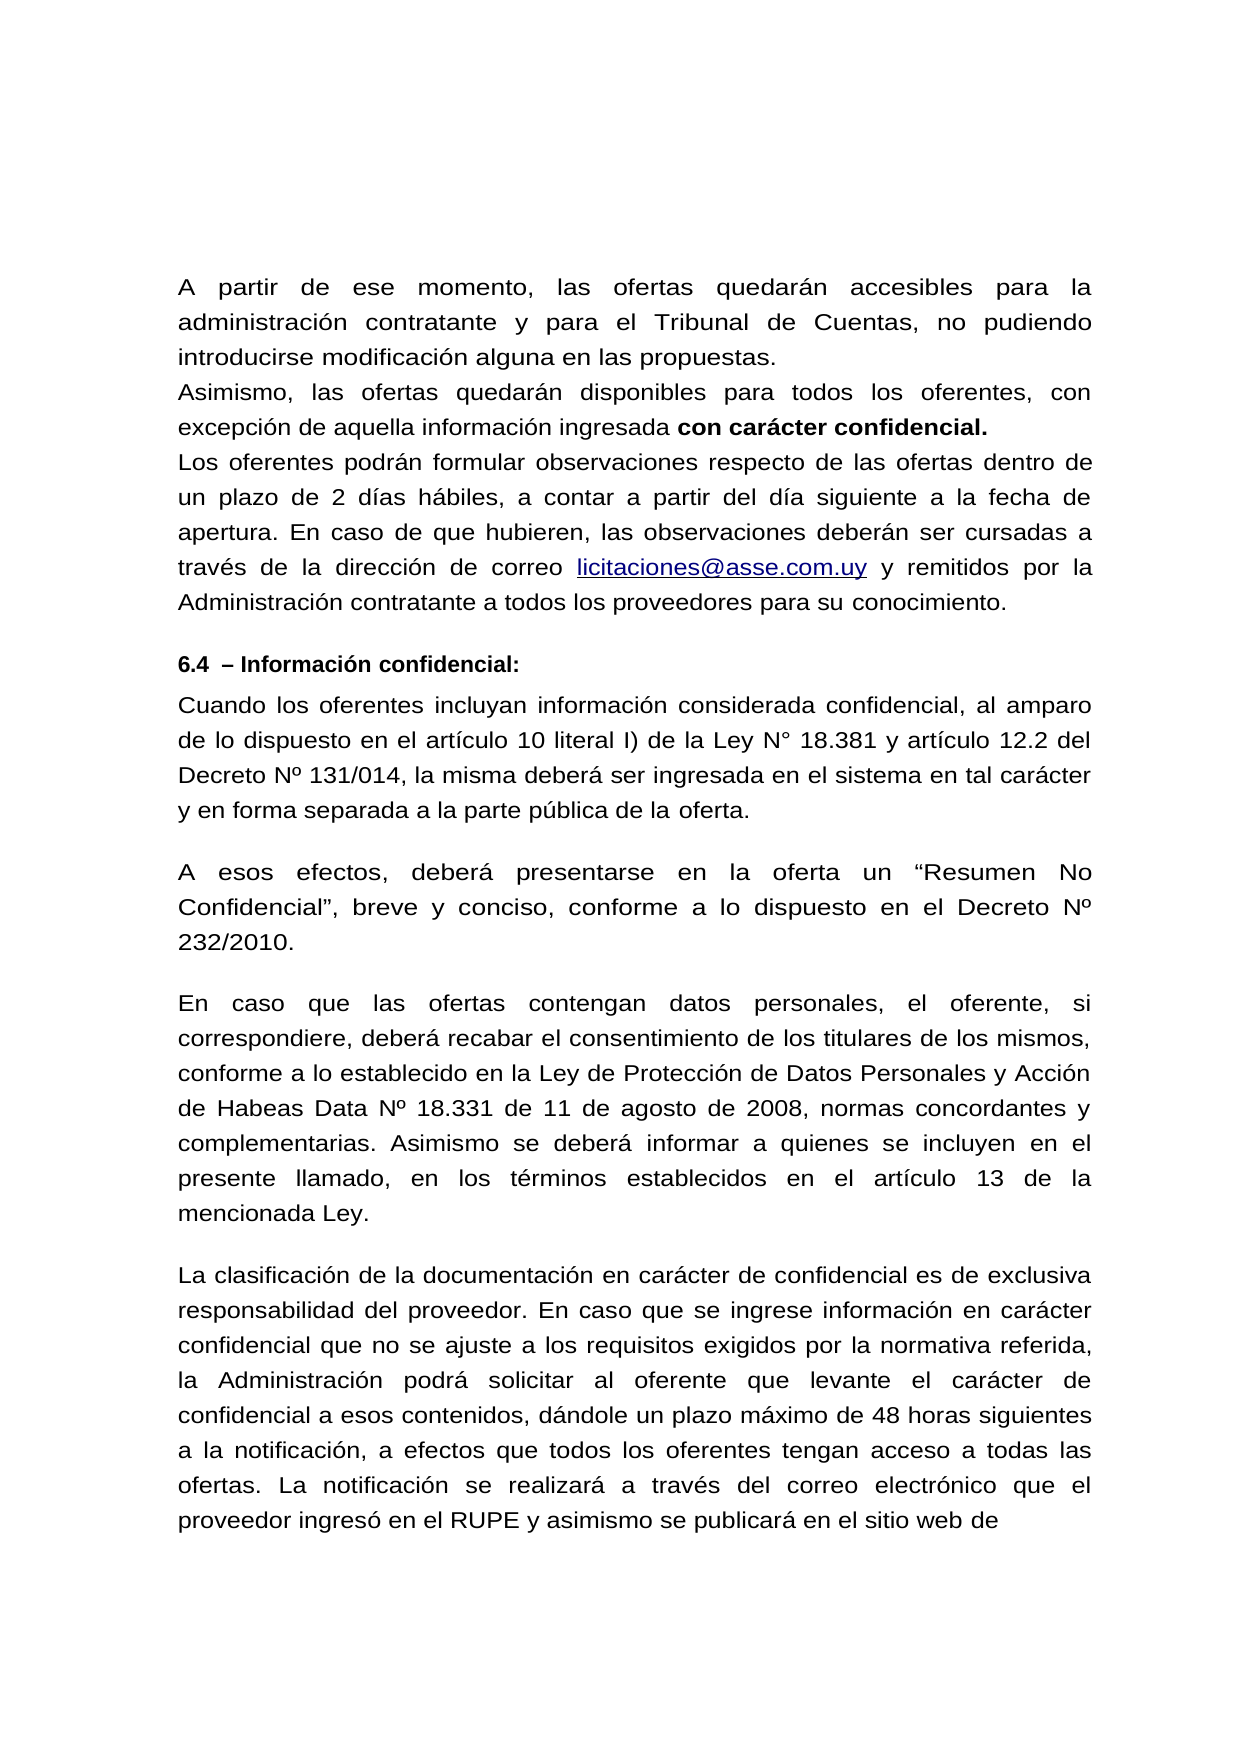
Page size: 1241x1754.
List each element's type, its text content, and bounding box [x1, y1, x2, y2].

text A esos efectos, deberá presentarse en la oferta un “Resumen No Confidencial”, breve y conciso, conforme a lo dispuesto en el Decreto Nº 232/2010. [178, 858, 1092, 955]
text Asimismo, las ofertas quedarán disponibles para todos los oferentes, con excepción de aquella información ingresada con carácter confidencial. [178, 379, 1091, 441]
subtitle – Información confidencial: [178, 651, 1240, 677]
text Los oferentes podrán formular observaciones respecto de las ofertas dentro de un plazo de 2 días hábiles, a contar a partir del día siguiente a la fecha de apertura. En caso de que hubieren, las observaciones deberán ser cursadas a través de la dirección de correo licitaciones@asse.com.uy y remitidos por la Administración contratante a todos los proveedores para su conocimiento. [178, 449, 1093, 616]
text En caso que las ofertas contengan datos personales, el oferente, si correspondiere, deberá recabar el consentimiento de los titulares de los mismos, conforme a lo establecido en la Ley de Protección de Datos Personales y Acción de Habeas Data Nº 18.331 de 11 de agosto de 2008, normas concordantes y complementarias. Asimismo se deberá informar a quienes se incluyen en el presente llamado, en los términos establecidos en el artículo 13 de la mencionada Ley. [178, 990, 1091, 1226]
text Cuando los oferentes incluyan información considerada confidencial, al amparo de lo dispuesto en el artículo 10 literal I) de la Ley N° 18.381 y artículo 12.2 del Decreto Nº 131/014, la misma deberá ser ingresada en el sistema en tal carácter y en forma separada a la parte pública de la oferta. [178, 692, 1092, 823]
text A partir de ese momento, las ofertas quedarán accesibles para la administración contratante y para el Tribunal de Cuentas, no pudiendo introducirse modificación alguna en las propuestas. [178, 274, 1092, 371]
text La clasificación de la documentación en carácter de confidencial es de exclusiva responsabilidad del proveedor. En caso que se ingrese información en carácter confidencial que no se ajuste a los requisitos exigidos por la normativa referida, la Administración podrá solicitar al oferente que levante el carácter de confidencial a esos contenidos, dándole un plazo máximo de 48 horas siguientes a la notificación, a efectos que todos los oferentes tengan acceso a todas las ofertas. La notificación se realizará a través del correo electrónico que el proveedor ingresó en el RUPE y asimismo se publicará en el sitio web de [178, 1262, 1093, 1533]
